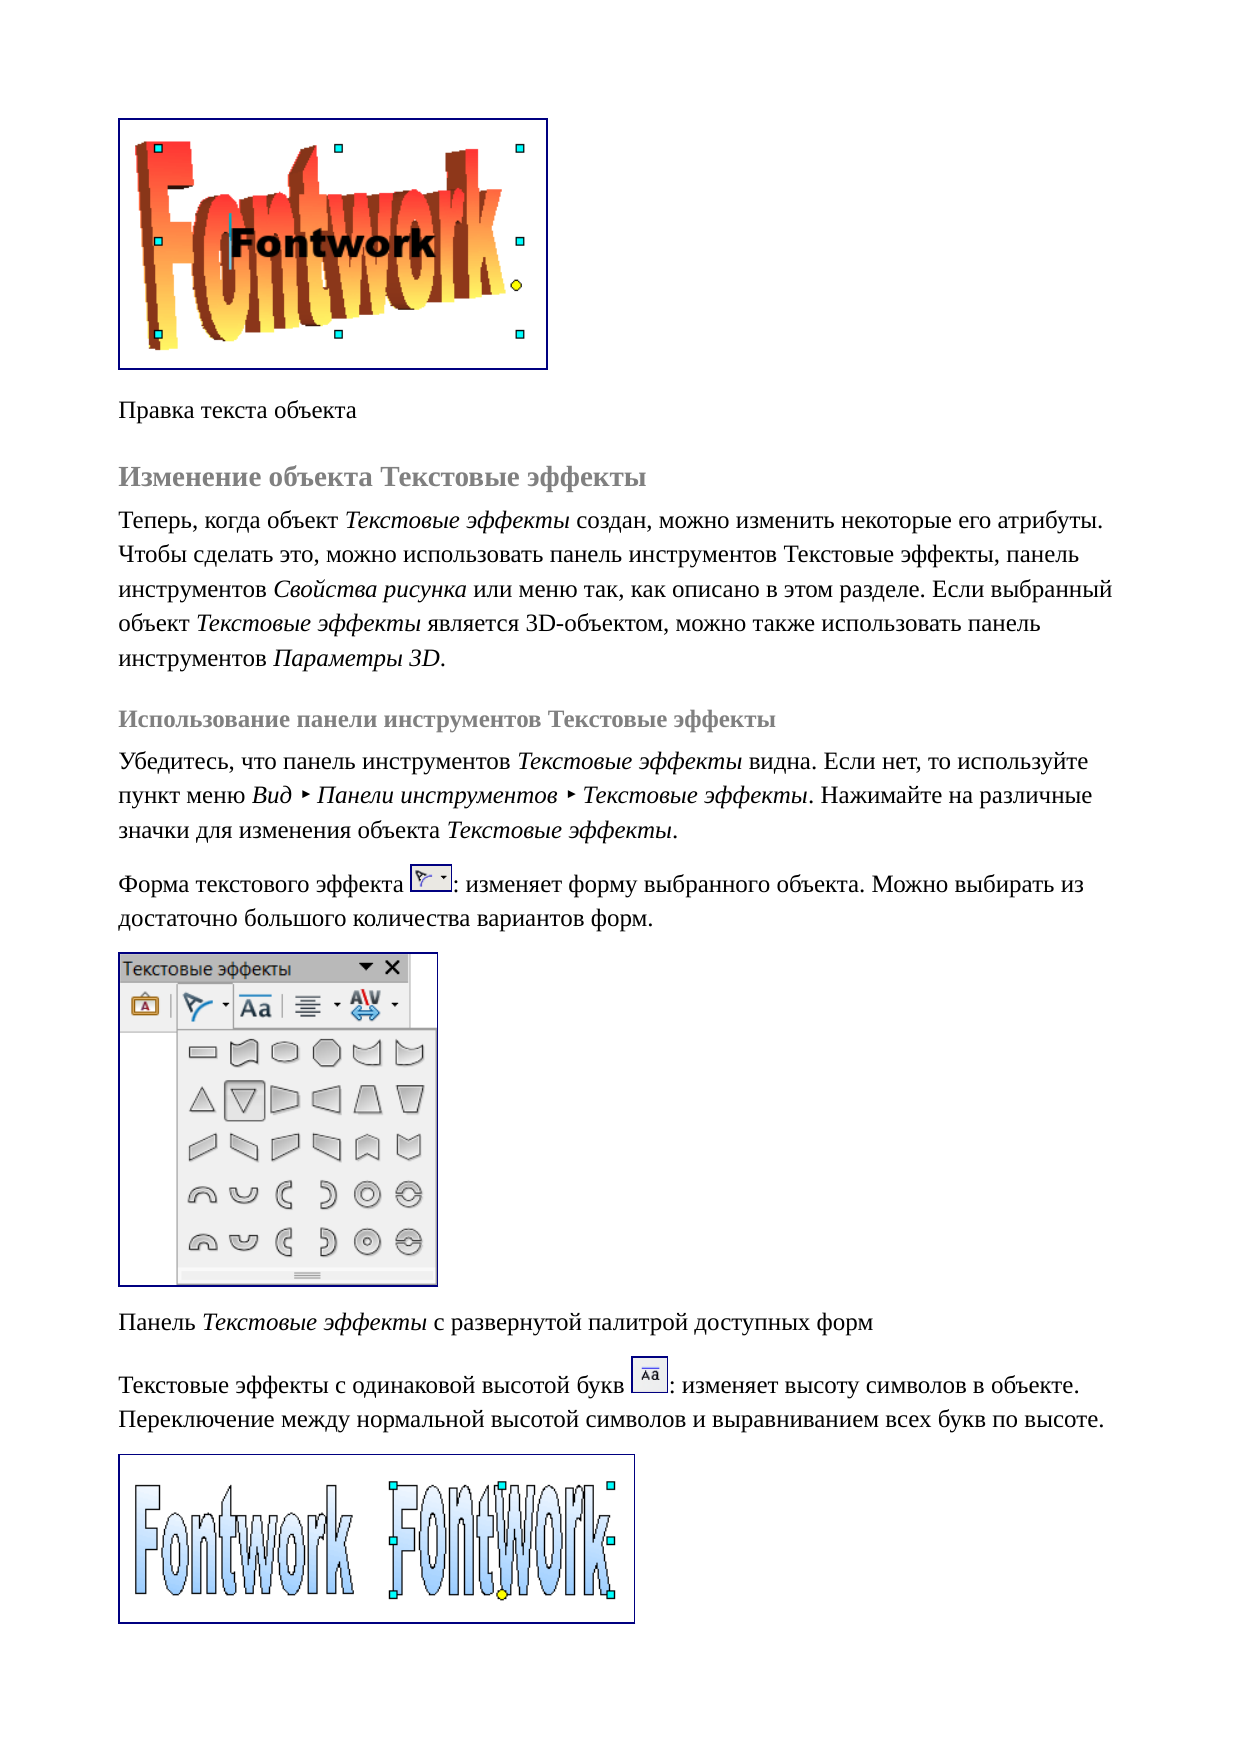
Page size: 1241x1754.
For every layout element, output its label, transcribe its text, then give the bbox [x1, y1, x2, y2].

picture [120, 120, 546, 368]
subtitle Использование панели инструментов Текстовые эффекты [118, 704, 1122, 733]
text Убедитесь, что панель инструментов Текстовые эффекты видна. Если нет, то используйте пункт меню Вид ‣ Панели инструментов ‣ Текстовые эффекты. Нажимайте на различные значки для изменения объекта Текстовые эффекты. [118, 746, 1122, 843]
picture [120, 954, 437, 1285]
picture [633, 1358, 667, 1392]
text Текстовые эффекты с одинаковой высотой букв : изменяет высоту символов в объекте. Переключение между нормальной высотой символов и выравниванием всех букв по высоте. [118, 1356, 1122, 1433]
subtitle Изменение объекта Текстовые эффекты [118, 459, 1122, 493]
picture [412, 866, 451, 890]
text Правка текста объекта [118, 395, 1122, 424]
text Форма текстового эффекта : изменяет форму выбранного объекта. Можно выбирать из достаточно большого количества вариантов форм. [118, 864, 1122, 932]
text Теперь, когда объект Текстовые эффекты создан, можно изменить некоторые его атрибуты. Чтобы сделать это, можно использовать панель инструментов Текстовые эффекты, панель инструментов Свойства рисунка или меню так, как описано в этом разделе. Если выбранный объект Текстовые эффекты является 3D-объектом, можно также использовать панель инструментов Параметры 3D. [118, 505, 1122, 672]
picture [120, 1455, 634, 1622]
text Панель Текстовые эффекты с развернутой палитрой доступных форм [118, 1307, 1122, 1336]
